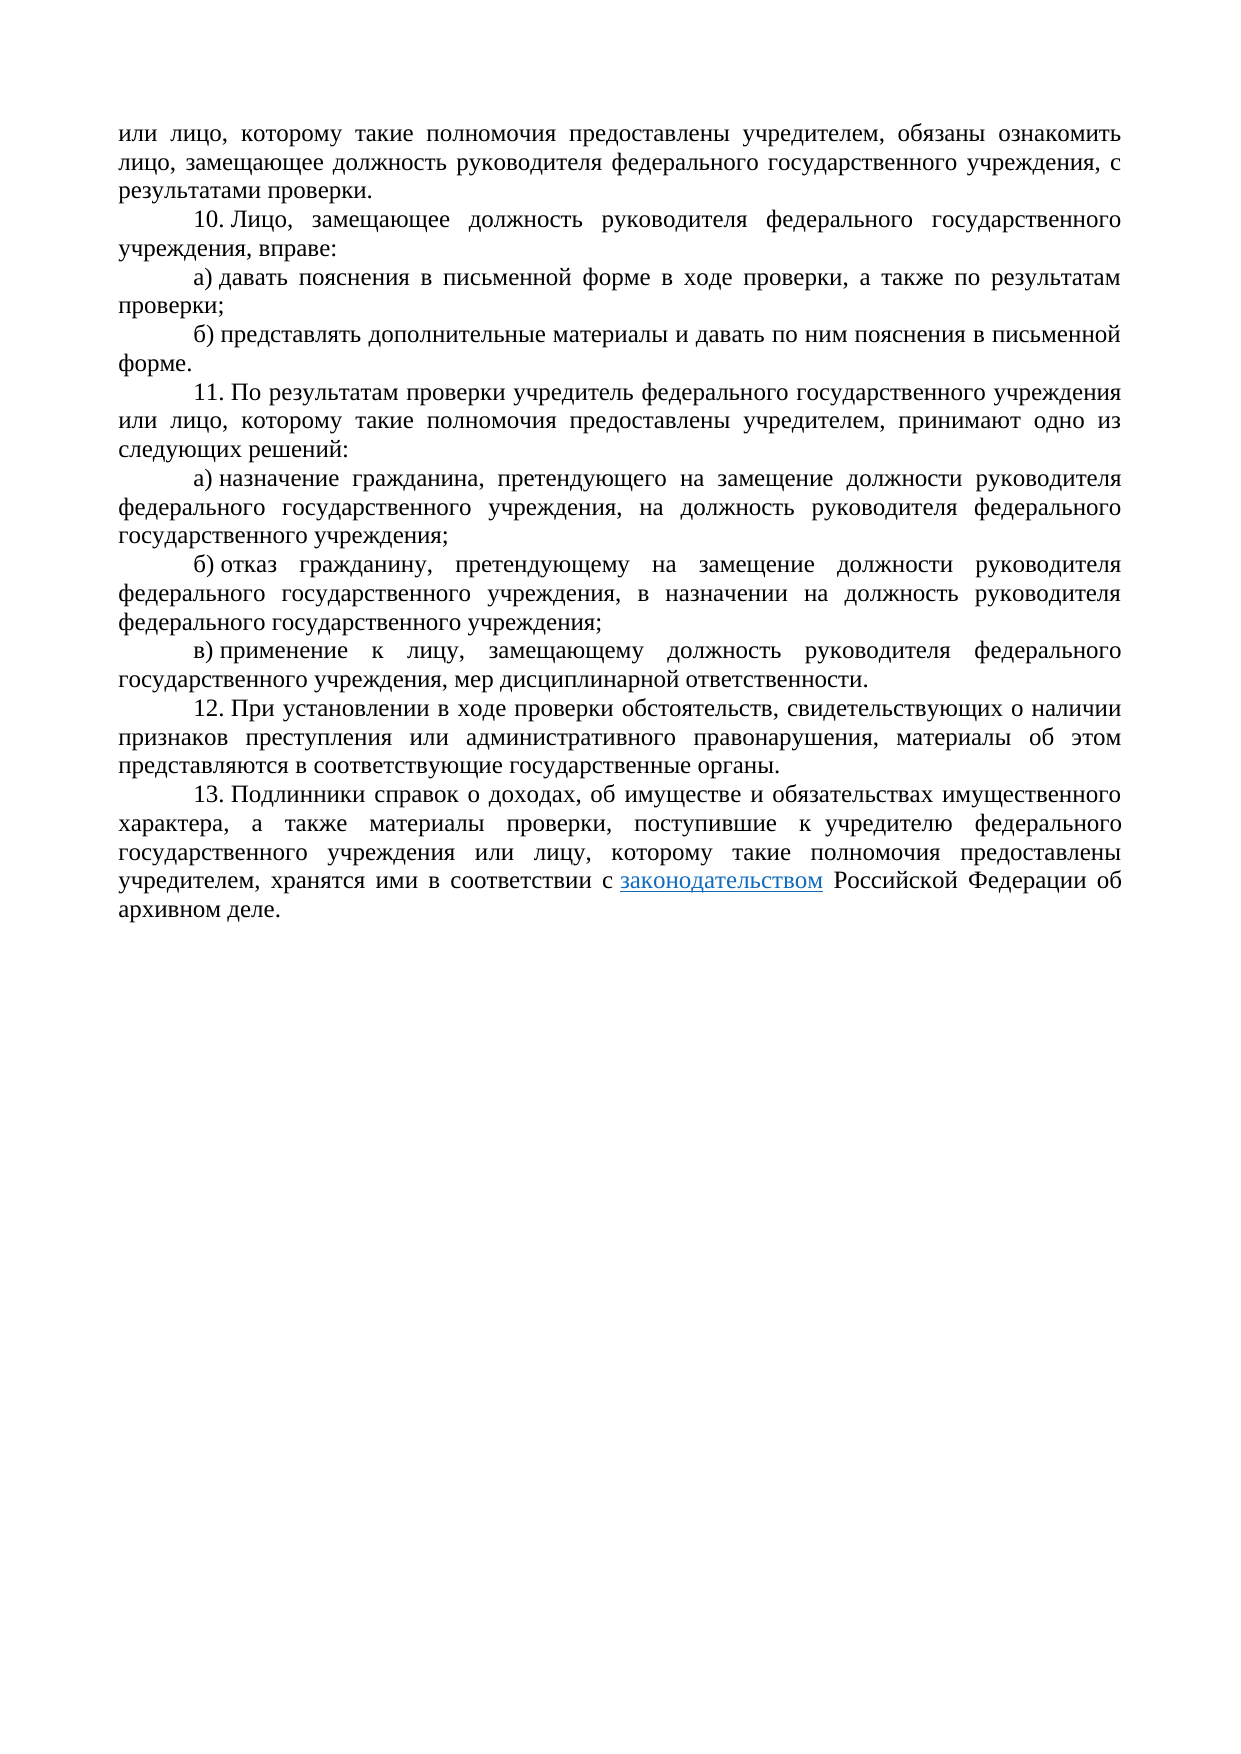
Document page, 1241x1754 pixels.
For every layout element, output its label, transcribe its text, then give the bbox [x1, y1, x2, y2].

text б) отказ гражданину, претендующему на замещение должности руководителя федерального государственного учреждения, в назначении на должность руководителя федерального государственного учреждения; [118, 549, 1122, 636]
text 12. При установлении в ходе проверки обстоятельств, свидетельствующих о наличии признаков преступления или административного правонарушения, материалы об этом представляются в соответствующие государственные органы. [118, 693, 1122, 779]
text б) представлять дополнительные материалы и давать по ним пояснения в письменной форме. [118, 319, 1122, 377]
text 13. Подлинники справок о доходах, об имуществе и обязательствах имущественного характера, а также материалы проверки, поступившие к учредителю федерального государственного учреждения или лицу, которому такие полномочия предоставлены учредителем, хранятся ими в соответствии с законодательством Российской Федерации об архивном деле. [118, 779, 1122, 923]
text а) назначение гражданина, претендующего на замещение должности руководителя федерального государственного учреждения, на должность руководителя федерального государственного учреждения; [118, 463, 1122, 549]
text 10. Лицо, замещающее должность руководителя федерального государственного учреждения, вправе: [118, 204, 1122, 262]
text 11. По результатам проверки учредитель федерального государственного учреждения или лицо, которому такие полномочия предоставлены учредителем, принимают одно из следующих решений: [118, 377, 1122, 463]
text а) давать пояснения в письменной форме в ходе проверки, а также по результатам проверки; [118, 262, 1122, 319]
text или лицо, которому такие полномочия предоставлены учредителем, обязаны ознакомить лицо, замещающее должность руководителя федерального государственного учреждения, с результатами проверки. [118, 118, 1122, 204]
text в) применение к лицу, замещающему должность руководителя федерального государственного учреждения, мер дисциплинарной ответственности. [118, 636, 1122, 693]
